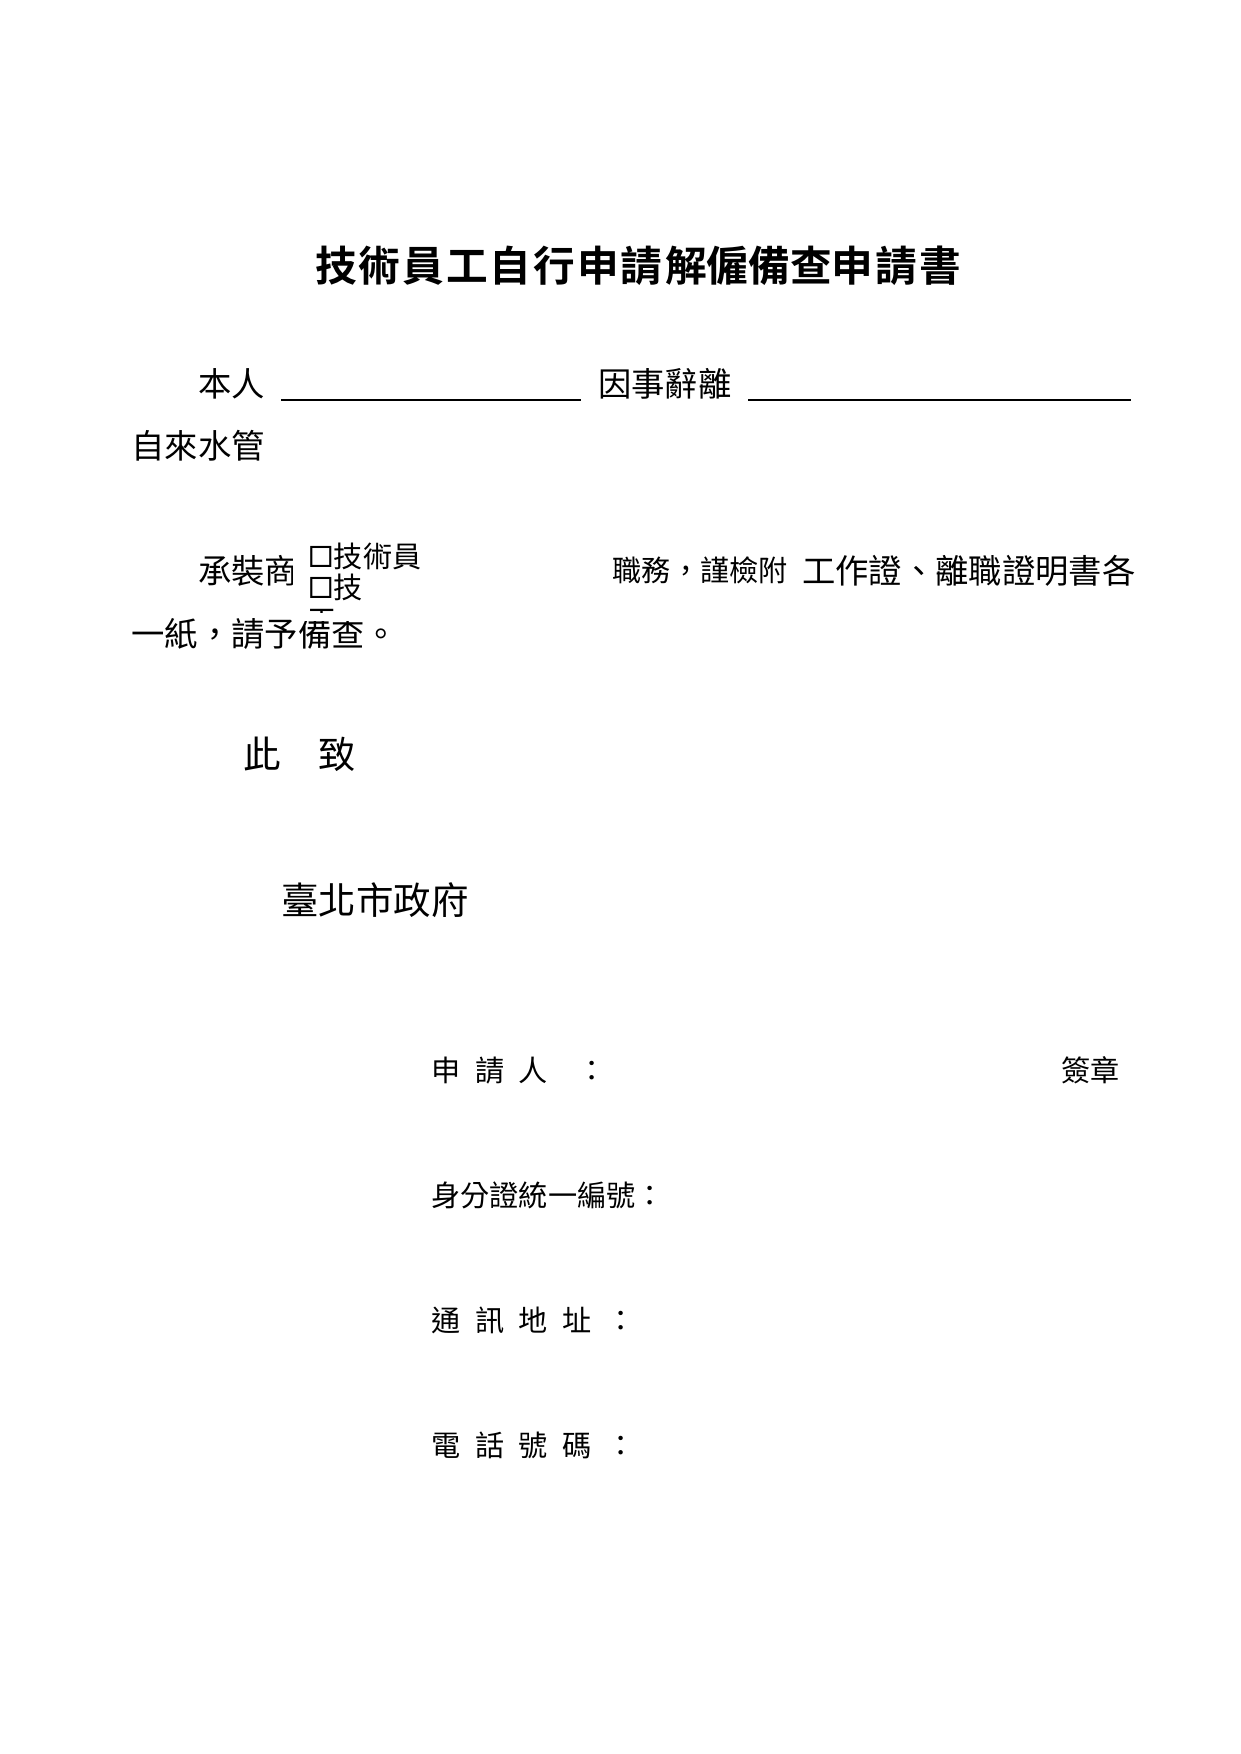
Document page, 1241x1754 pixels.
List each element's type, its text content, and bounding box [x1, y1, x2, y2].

text 技術員工自行申請解僱備查申請書 [131, 233, 1144, 294]
text 承裝商 職務，謹檢附 工作證、離職證明書各一紙，請予備查。 [131, 527, 1144, 652]
text 技 工 [308, 574, 431, 613]
text 通 訊 地 址 ： [431, 1277, 1144, 1340]
text 本人 因事辭離 自來水管 [131, 340, 1144, 465]
text 身分證統一編號： [431, 1152, 1144, 1215]
text 此 致 [131, 724, 1144, 779]
text 申 請 人 ： 簽章 [431, 1027, 1144, 1090]
text 技術員 [308, 543, 431, 574]
text 臺北市政府 [131, 871, 1144, 925]
text 電 話 號 碼 ： [431, 1402, 1144, 1465]
